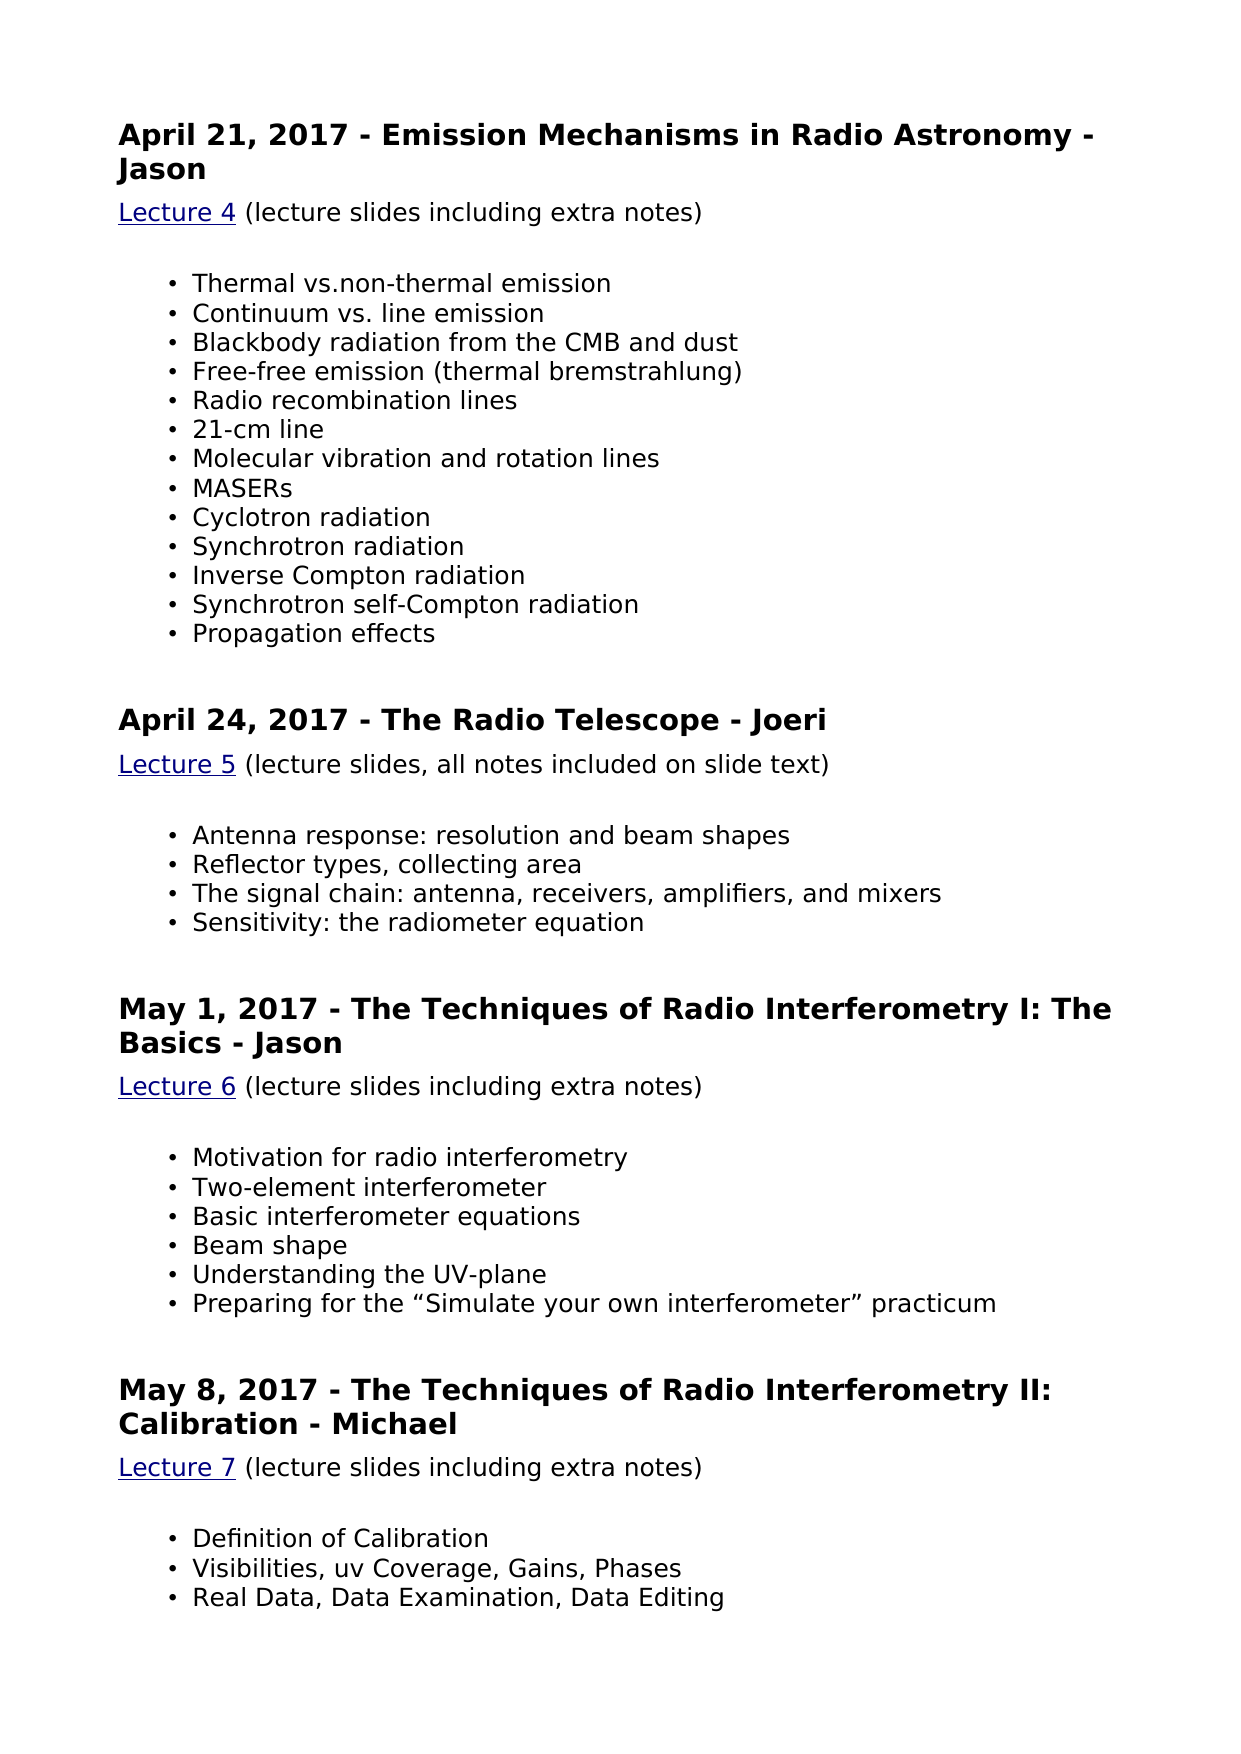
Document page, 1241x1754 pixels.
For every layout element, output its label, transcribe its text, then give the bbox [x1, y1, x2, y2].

list Reflector types, collecting area [177, 850, 1122, 879]
text Lecture 6 (lecture slides including extra notes) [118, 1072, 1122, 1102]
list Continuum vs. line emission [177, 299, 1122, 328]
list The signal chain: antenna, receivers, amplifiers, and mixers [177, 879, 1122, 908]
list Antenna response: resolution and beam shapes [177, 821, 1122, 850]
list Synchrotron self-Compton radiation [177, 591, 1122, 620]
list 21-cm line [177, 416, 1122, 445]
list Synchrotron radiation [177, 532, 1122, 561]
list Understanding the UV-plane [177, 1260, 1122, 1289]
list Preparing for the “Simulate your own interferometer” practicum [177, 1289, 1122, 1319]
list Molecular vibration and rotation lines [177, 445, 1122, 474]
subtitle May 1, 2017 - The Techniques of Radio Interferometry I: The Basics - Jason [118, 992, 1122, 1060]
list Visibilities, uv Coverage, Gains, Phases [177, 1554, 1122, 1583]
list Cyclotron radiation [177, 503, 1122, 532]
subtitle April 24, 2017 - The Radio Telescope - Joeri [118, 703, 1122, 737]
text Lecture 5 (lecture slides, all notes included on slide text) [118, 750, 1122, 779]
list Radio recombination lines [177, 386, 1122, 416]
subtitle April 21, 2017 - Emission Mechanisms in Radio Astronomy - Jason [118, 118, 1122, 186]
list Free-free emission (thermal bremstrahlung) [177, 357, 1122, 386]
text Lecture 7 (lecture slides including extra notes) [118, 1453, 1122, 1483]
list Sensitivity: the radiometer equation [177, 908, 1122, 938]
list Beam shape [177, 1231, 1122, 1260]
list Propagation effects [177, 620, 1122, 649]
list Two-element interferometer [177, 1173, 1122, 1202]
list Definition of Calibration [177, 1525, 1122, 1554]
list Motivation for radio interferometry [177, 1144, 1122, 1173]
list Real Data, Data Examination, Data Editing [177, 1583, 1122, 1612]
list Blackbody radiation from the CMB and dust [177, 328, 1122, 357]
list Inverse Compton radiation [177, 561, 1122, 591]
list Thermal vs.non-thermal emission [177, 270, 1122, 299]
subtitle May 8, 2017 - The Techniques of Radio Interferometry II: Calibration - Michael [118, 1373, 1122, 1441]
list Basic interferometer equations [177, 1202, 1122, 1231]
text Lecture 4 (lecture slides including extra notes) [118, 198, 1122, 228]
list MASERs [177, 474, 1122, 503]
